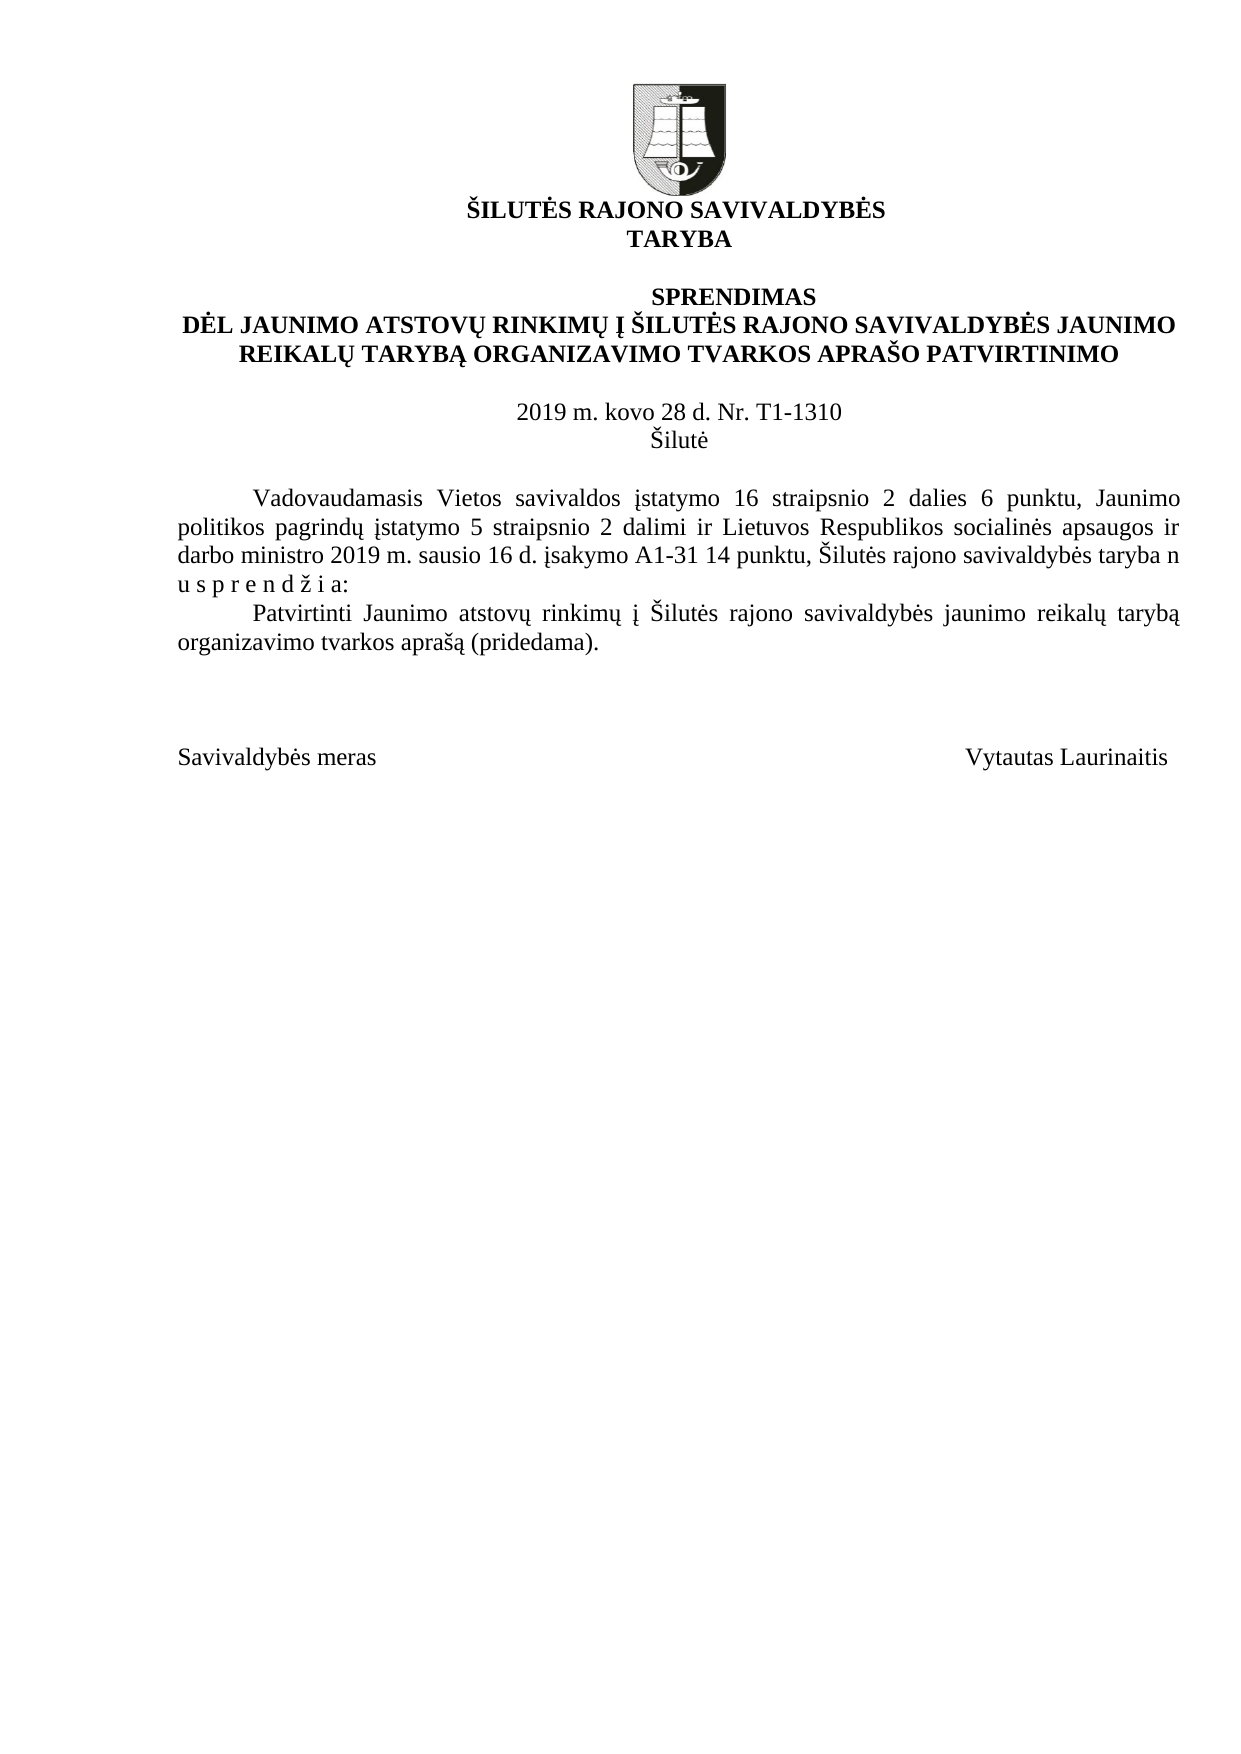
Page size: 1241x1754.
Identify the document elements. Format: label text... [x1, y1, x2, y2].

text DĖL JAUNIMO ATSTOVŲ RINKIMŲ Į ŠILUTĖS RAJONO SAVIVALDYBĖS JAUNIMO REIKALŲ TARYBĄ ORGANIZAVIMO TVARKOS APRAŠO PATVIRTINIMO [177, 311, 1181, 368]
text SPRENDIMAS [177, 282, 1240, 311]
text 2019 m. kovo 28 d. Nr. T1-1310 [177, 397, 1181, 426]
text Vadovaudamasis Vietos savivaldos įstatymo 16 straipsnio 2 dalies 6 punktu, Jaunimo politikos pagrindų įstatymo 5 straipsnio 2 dalimi ir Lietuvos Respublikos socialinės apsaugos ir darbo ministro 2019 m. sausio 16 d. įsakymo A1-31 14 punktu, Šilutės rajono savivaldybės taryba n u s p r e n d ž i a: [177, 483, 1181, 598]
text Savivaldybės meras Vytautas Laurinaitis [177, 742, 1181, 771]
text Šilutė [177, 426, 1181, 454]
text Patvirtinti Jaunimo atstovų rinkimų į Šilutės rajono savivaldybės jaunimo reikalų tarybą organizavimo tvarkos aprašą (pridedama). [177, 598, 1181, 656]
text taryba [177, 224, 1181, 253]
text ŠILUTĖS RAJONO savivaldybės [177, 196, 1181, 224]
